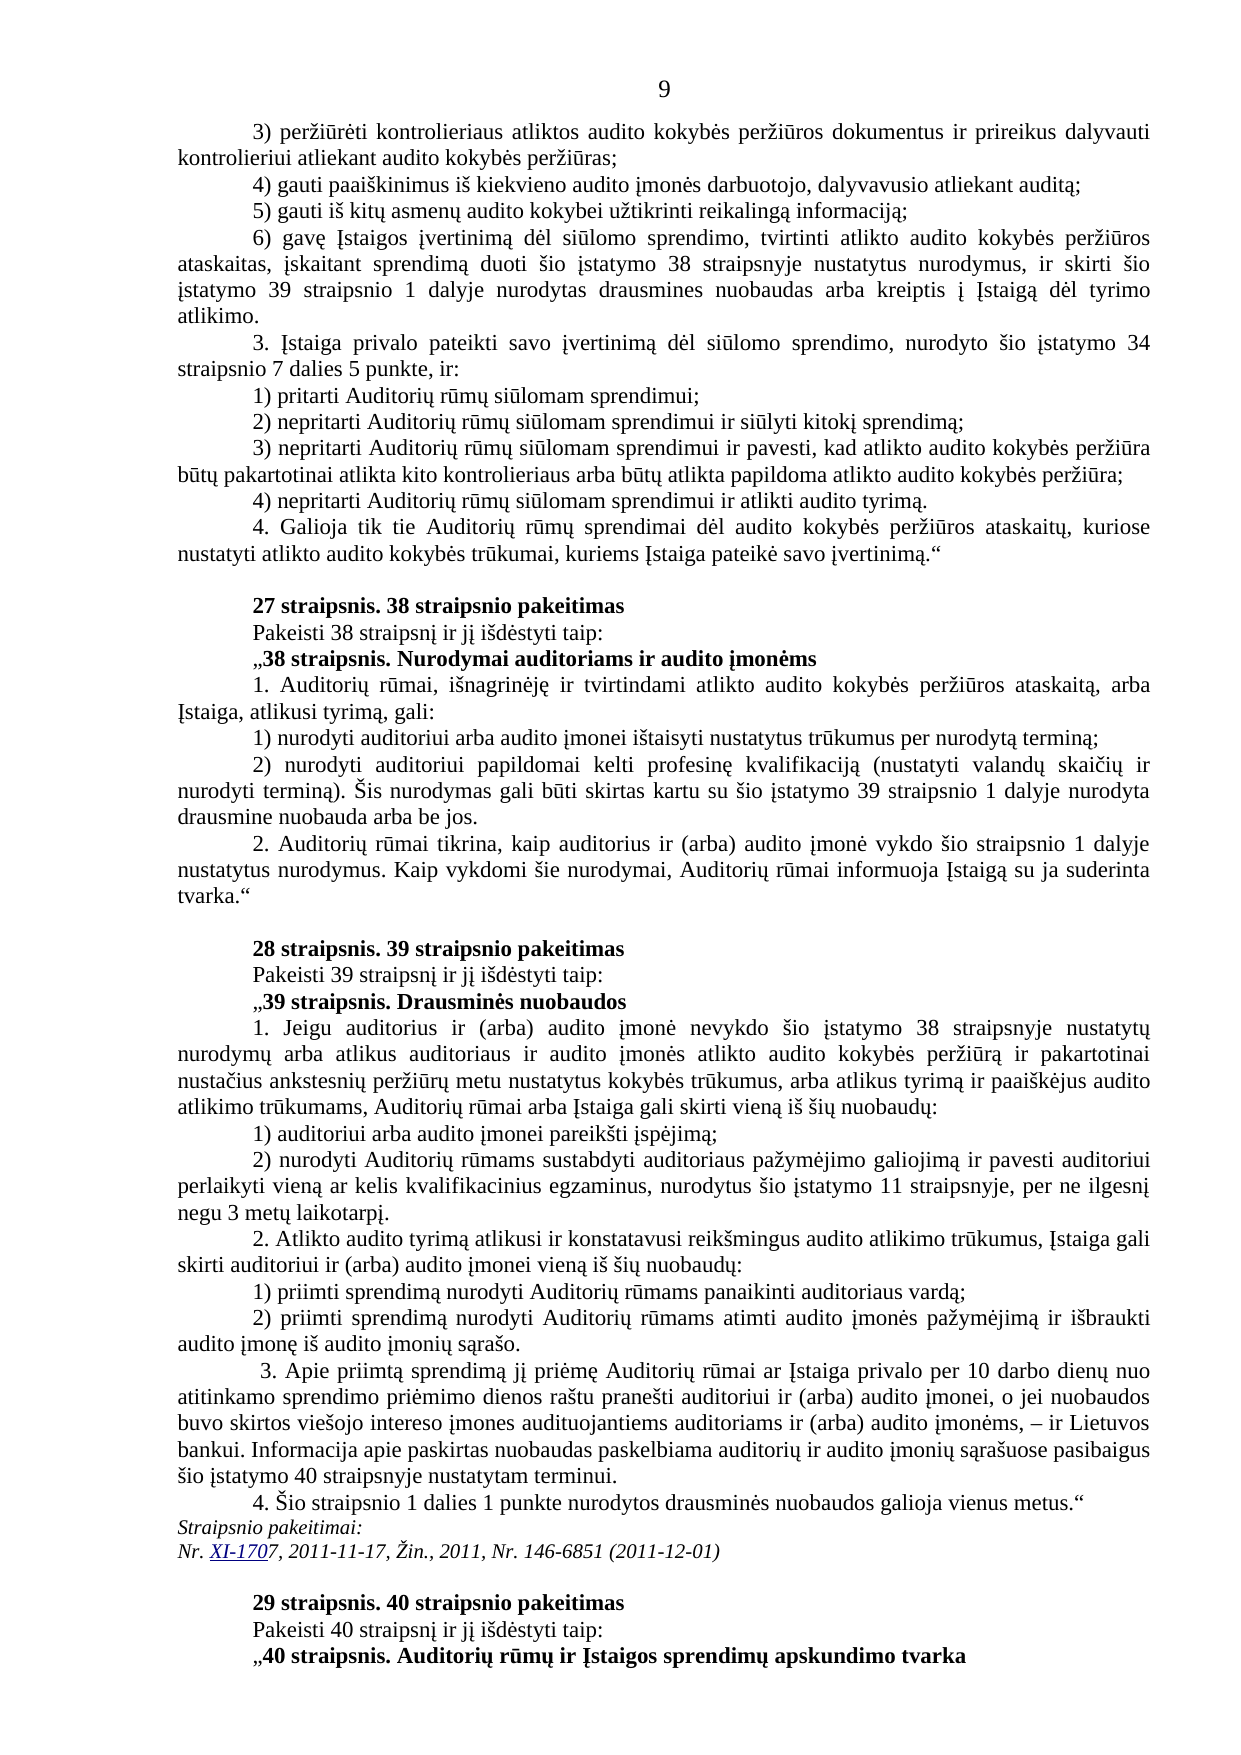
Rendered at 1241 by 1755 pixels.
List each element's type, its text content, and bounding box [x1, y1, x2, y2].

text 1) pritarti Auditorių rūmų siūlomam sprendimui; [177, 382, 1152, 408]
text 1. Jeigu auditorius ir (arba) audito įmonė nevykdo šio įstatymo 38 straipsnyje nustatytų nurodymų arba atlikus auditoriaus ir audito įmonės atlikto audito kokybės peržiūrą ir pakartotinai nustačius ankstesnių peržiūrų metu nustatytus kokybės trūkumus, arba atlikus tyrimą ir paaiškėjus audito atlikimo trūkumams, Auditorių rūmai arba Įstaiga gali skirti vieną iš šių nuobaudų: [177, 1014, 1152, 1119]
text 6) gavę Įstaigos įvertinimą dėl siūlomo sprendimo, tvirtinti atlikto audito kokybės peržiūros ataskaitas, įskaitant sprendimą duoti šio įstatymo 38 straipsnyje nustatytus nurodymus, ir skirti šio įstatymo 39 straipsnio 1 dalyje nurodytas drausmines nuobaudas arba kreiptis į Įstaigą dėl tyrimo atlikimo. [177, 223, 1152, 329]
text 27 straipsnis. 38 straipsnio pakeitimas [177, 592, 1152, 619]
text 3. Apie priimtą sprendimą jį priėmę Auditorių rūmai ar Įstaiga privalo per 10 darbo dienų nuo atitinkamo sprendimo priėmimo dienos raštu pranešti auditoriui ir (arba) audito įmonei, o jei nuobaudos buvo skirtos viešojo intereso įmones audituojantiems auditoriams ir (arba) audito įmonėms, – ir Lietuvos bankui. Informacija apie paskirtas nuobaudas paskelbiama auditorių ir audito įmonių sąrašuose pasibaigus šio įstatymo 40 straipsnyje nustatytam terminui. [177, 1357, 1152, 1488]
text 2. Atlikto audito tyrimą atlikusi ir konstatavusi reikšmingus audito atlikimo trūkumus, Įstaiga gali skirti auditoriui ir (arba) audito įmonei vieną iš šių nuobaudų: [177, 1225, 1152, 1278]
text 3) nepritarti Auditorių rūmų siūlomam sprendimui ir pavesti, kad atlikto audito kokybės peržiūra būtų pakartotinai atlikta kito kontrolieriaus arba būtų atlikta papildoma atlikto audito kokybės peržiūra; [177, 434, 1152, 487]
text 2. Auditorių rūmai tikrina, kaip auditorius ir (arba) audito įmonė vykdo šio straipsnio 1 dalyje nustatytus nurodymus. Kaip vykdomi šie nurodymai, Auditorių rūmai informuoja Įstaigą su ja suderinta tvarka.“ [177, 830, 1152, 909]
text 1) priimti sprendimą nurodyti Auditorių rūmams panaikinti auditoriaus vardą; [177, 1278, 1152, 1304]
text 3. Įstaiga privalo pateikti savo įvertinimą dėl siūlomo sprendimo, nurodyto šio įstatymo 34 straipsnio 7 dalies 5 punkte, ir: [177, 329, 1152, 382]
text 4. Galioja tik tie Auditorių rūmų sprendimai dėl audito kokybės peržiūros ataskaitų, kuriose nustatyti atlikto audito kokybės trūkumai, kuriems Įstaiga pateikė savo įvertinimą.“ [177, 513, 1152, 566]
text „39 straipsnis. Drausminės nuobaudos [177, 988, 1152, 1014]
text 2) nurodyti Auditorių rūmams sustabdyti auditoriaus pažymėjimo galiojimą ir pavesti auditoriui perlaikyti vieną ar kelis kvalifikacinius egzaminus, nurodytus šio įstatymo 11 straipsnyje, per ne ilgesnį negu 3 metų laikotarpį. [177, 1146, 1152, 1225]
text Pakeisti 38 straipsnį ir jį išdėstyti taip: [177, 619, 1152, 645]
text Pakeisti 39 straipsnį ir jį išdėstyti taip: [177, 961, 1152, 988]
text 1) auditoriui arba audito įmonei pareikšti įspėjimą; [177, 1119, 1152, 1146]
text 3) peržiūrėti kontrolieriaus atliktos audito kokybės peržiūros dokumentus ir prireikus dalyvauti kontrolieriui atliekant audito kokybės peržiūras; [177, 118, 1152, 171]
text 1) nurodyti auditoriui arba audito įmonei ištaisyti nustatytus trūkumus per nurodytą terminą; [177, 724, 1152, 751]
text Nr. XI-1707, 2011-11-17, Žin., 2011, Nr. 146-6851 (2011-12-01) [177, 1539, 1152, 1563]
text 5) gauti iš kitų asmenų audito kokybei užtikrinti reikalingą informaciją; [177, 197, 1152, 223]
text Pakeisti 40 straipsnį ir jį išdėstyti taip: [177, 1616, 1152, 1642]
text „38 straipsnis. Nurodymai auditoriams ir audito įmonėms [177, 645, 1152, 672]
text 4. Šio straipsnio 1 dalies 1 punkte nurodytos drausminės nuobaudos galioja vienus metus.“ [177, 1488, 1152, 1515]
text 2) nurodyti auditoriui papildomai kelti profesinę kvalifikaciją (nustatyti valandų skaičių ir nurodyti terminą). Šis nurodymas gali būti skirtas kartu su šio įstatymo 39 straipsnio 1 dalyje nurodyta drausmine nuobauda arba be jos. [177, 751, 1152, 830]
text 29 straipsnis. 40 straipsnio pakeitimas [177, 1589, 1152, 1616]
text 2) nepritarti Auditorių rūmų siūlomam sprendimui ir siūlyti kitokį sprendimą; [177, 408, 1152, 434]
text „40 straipsnis. Auditorių rūmų ir Įstaigos sprendimų apskundimo tvarka [177, 1642, 1152, 1668]
text 4) gauti paaiškinimus iš kiekvieno audito įmonės darbuotojo, dalyvavusio atliekant auditą; [177, 171, 1152, 197]
text Straipsnio pakeitimai: [177, 1515, 1152, 1539]
text 2) priimti sprendimą nurodyti Auditorių rūmams atimti audito įmonės pažymėjimą ir išbraukti audito įmonę iš audito įmonių sąrašo. [177, 1304, 1152, 1357]
text 28 straipsnis. 39 straipsnio pakeitimas [177, 935, 1152, 961]
text 4) nepritarti Auditorių rūmų siūlomam sprendimui ir atlikti audito tyrimą. [177, 487, 1152, 513]
text 1. Auditorių rūmai, išnagrinėję ir tvirtindami atlikto audito kokybės peržiūros ataskaitą, arba Įstaiga, atlikusi tyrimą, gali: [177, 672, 1152, 724]
